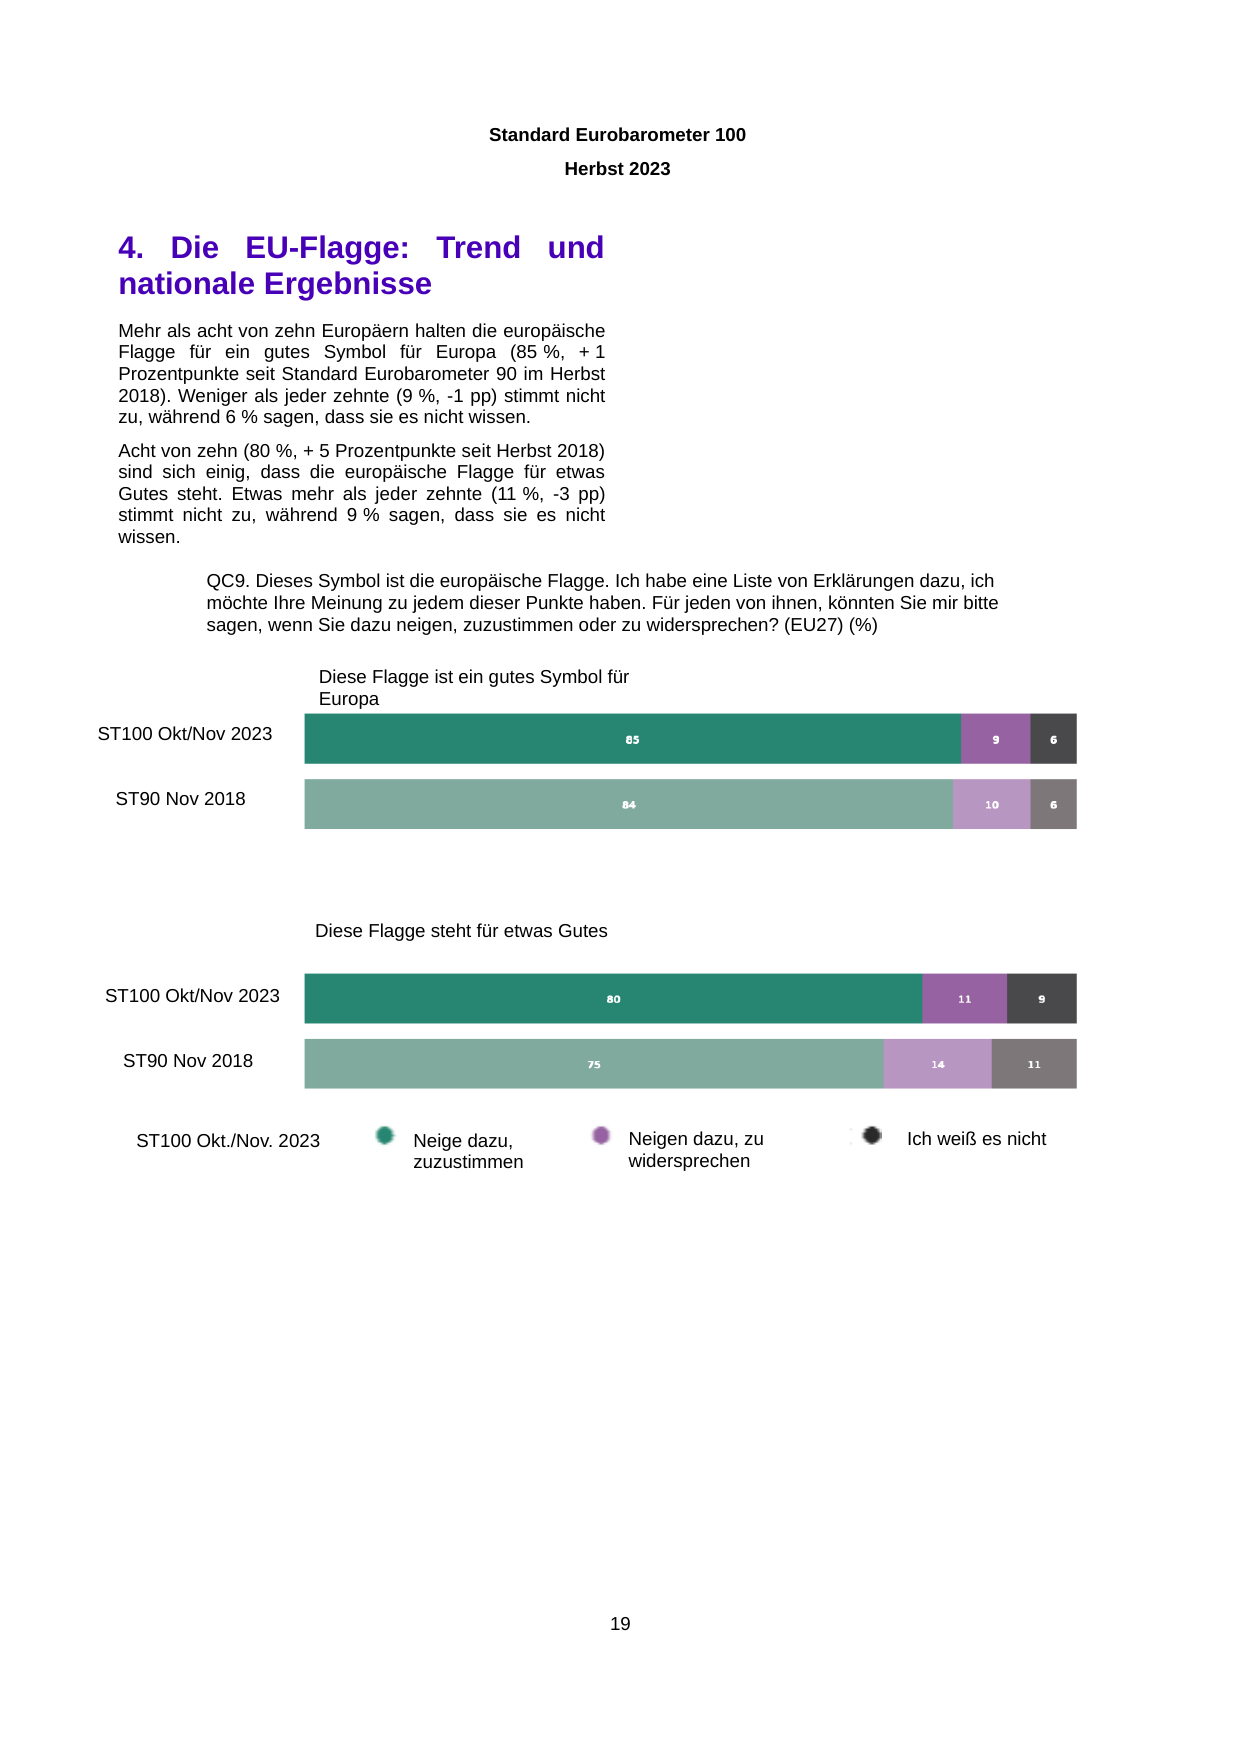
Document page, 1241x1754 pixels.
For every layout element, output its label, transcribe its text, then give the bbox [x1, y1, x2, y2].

subtitle 4. Die EU-Flagge: Trend und nationale Ergebnisse [118, 229, 605, 301]
text Acht von zehn (80 %, + 5 Prozentpunkte seit Herbst 2018) sind sich einig, dass die europäische Flagge für etwas Gutes steht. Etwas mehr als jeder zehnte (11 %, -3 pp) stimmt nicht zu, während 9 % sagen, dass sie es nicht wissen. [118, 439, 605, 547]
picture [366, 1119, 882, 1149]
picture [301, 701, 1081, 1094]
text Mehr als acht von zehn Europäern halten die europäische Flagge für ein gutes Symbol für Europa (85 %, + 1 Prozentpunkte seit Standard Eurobarometer 90 im Herbst 2018). Weniger als jeder zehnte (9 %, -1 pp) stimmt nicht zu, während 6 % sagen, dass sie es nicht wissen. [118, 320, 605, 427]
